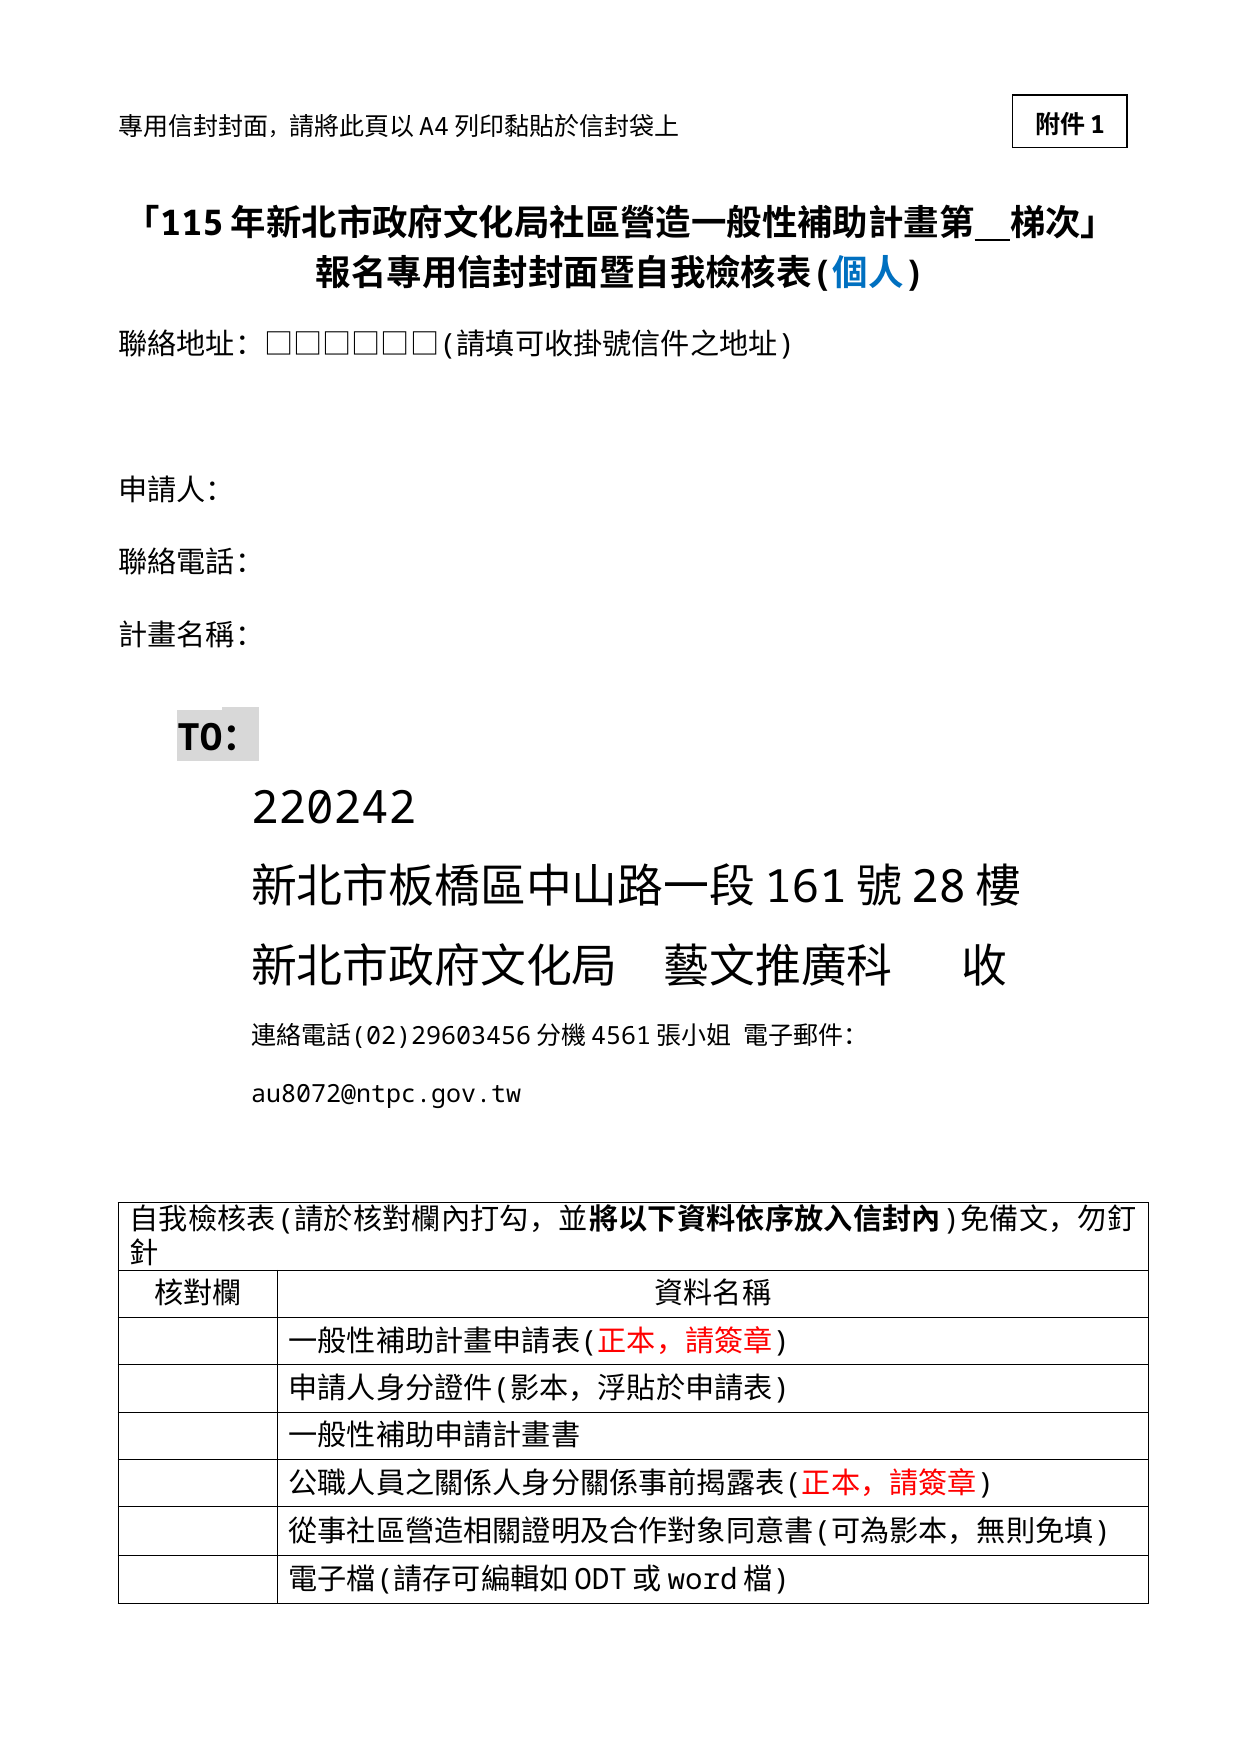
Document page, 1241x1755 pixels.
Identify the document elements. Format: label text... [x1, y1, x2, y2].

table_cell 資料名稱 [278, 1271, 1148, 1317]
text 連絡電話(02)29603456分機4561張小姐 電子郵件：au8072@ntpc.gov.tw [251, 998, 1122, 1114]
table_cell [119, 1413, 277, 1459]
table_cell 從事社區營造相關證明及合作對象同意書(可為影本，無則免填) [278, 1507, 1148, 1555]
table_cell [119, 1318, 277, 1364]
text 新北市板橋區中山路一段161號28樓 [251, 839, 1122, 919]
text 專用信封封面，請將此頁以A4列印黏貼於信封袋上 [118, 96, 1012, 146]
text 新北市政府文化局 藝文推廣科 收 [251, 919, 1122, 998]
text 220242 [251, 760, 1122, 839]
text 計畫名稱： [118, 587, 1122, 660]
table_cell 核對欄 [119, 1271, 277, 1317]
text 「115年新北市政府文化局社區營造一般性補助計畫第 梯次」 [118, 196, 1122, 246]
table_cell [119, 1507, 277, 1555]
table_cell 一般性補助計畫申請表(正本，請簽章) [278, 1318, 1148, 1364]
table_cell 電子檔(請存可編輯如ODT或word檔) [278, 1556, 1148, 1602]
text [1013, 96, 1126, 147]
text TO： [177, 710, 1122, 760]
table_cell 公職人員之關係人身分關係事前揭露表(正本，請簽章) [278, 1460, 1148, 1506]
text 申請人： [118, 442, 1122, 514]
text 聯絡電話： [118, 514, 1122, 587]
table_cell [119, 1365, 277, 1412]
table_cell 申請人身分證件(影本，浮貼於申請表) [278, 1365, 1148, 1412]
table_cell 一般性補助申請計畫書 [278, 1413, 1148, 1459]
table_cell [119, 1460, 277, 1506]
table_header 自我檢核表(請於核對欄內打勾，並將以下資料依序放入信封內)免備文，勿釘針 [119, 1203, 1148, 1270]
table_cell [119, 1556, 277, 1602]
text 報名專用信封封面暨自我檢核表(個人) [118, 246, 1122, 296]
text 附件1 [1022, 105, 1117, 138]
text 聯絡地址：□□□□□□(請填可收掛號信件之地址) [118, 296, 1122, 369]
